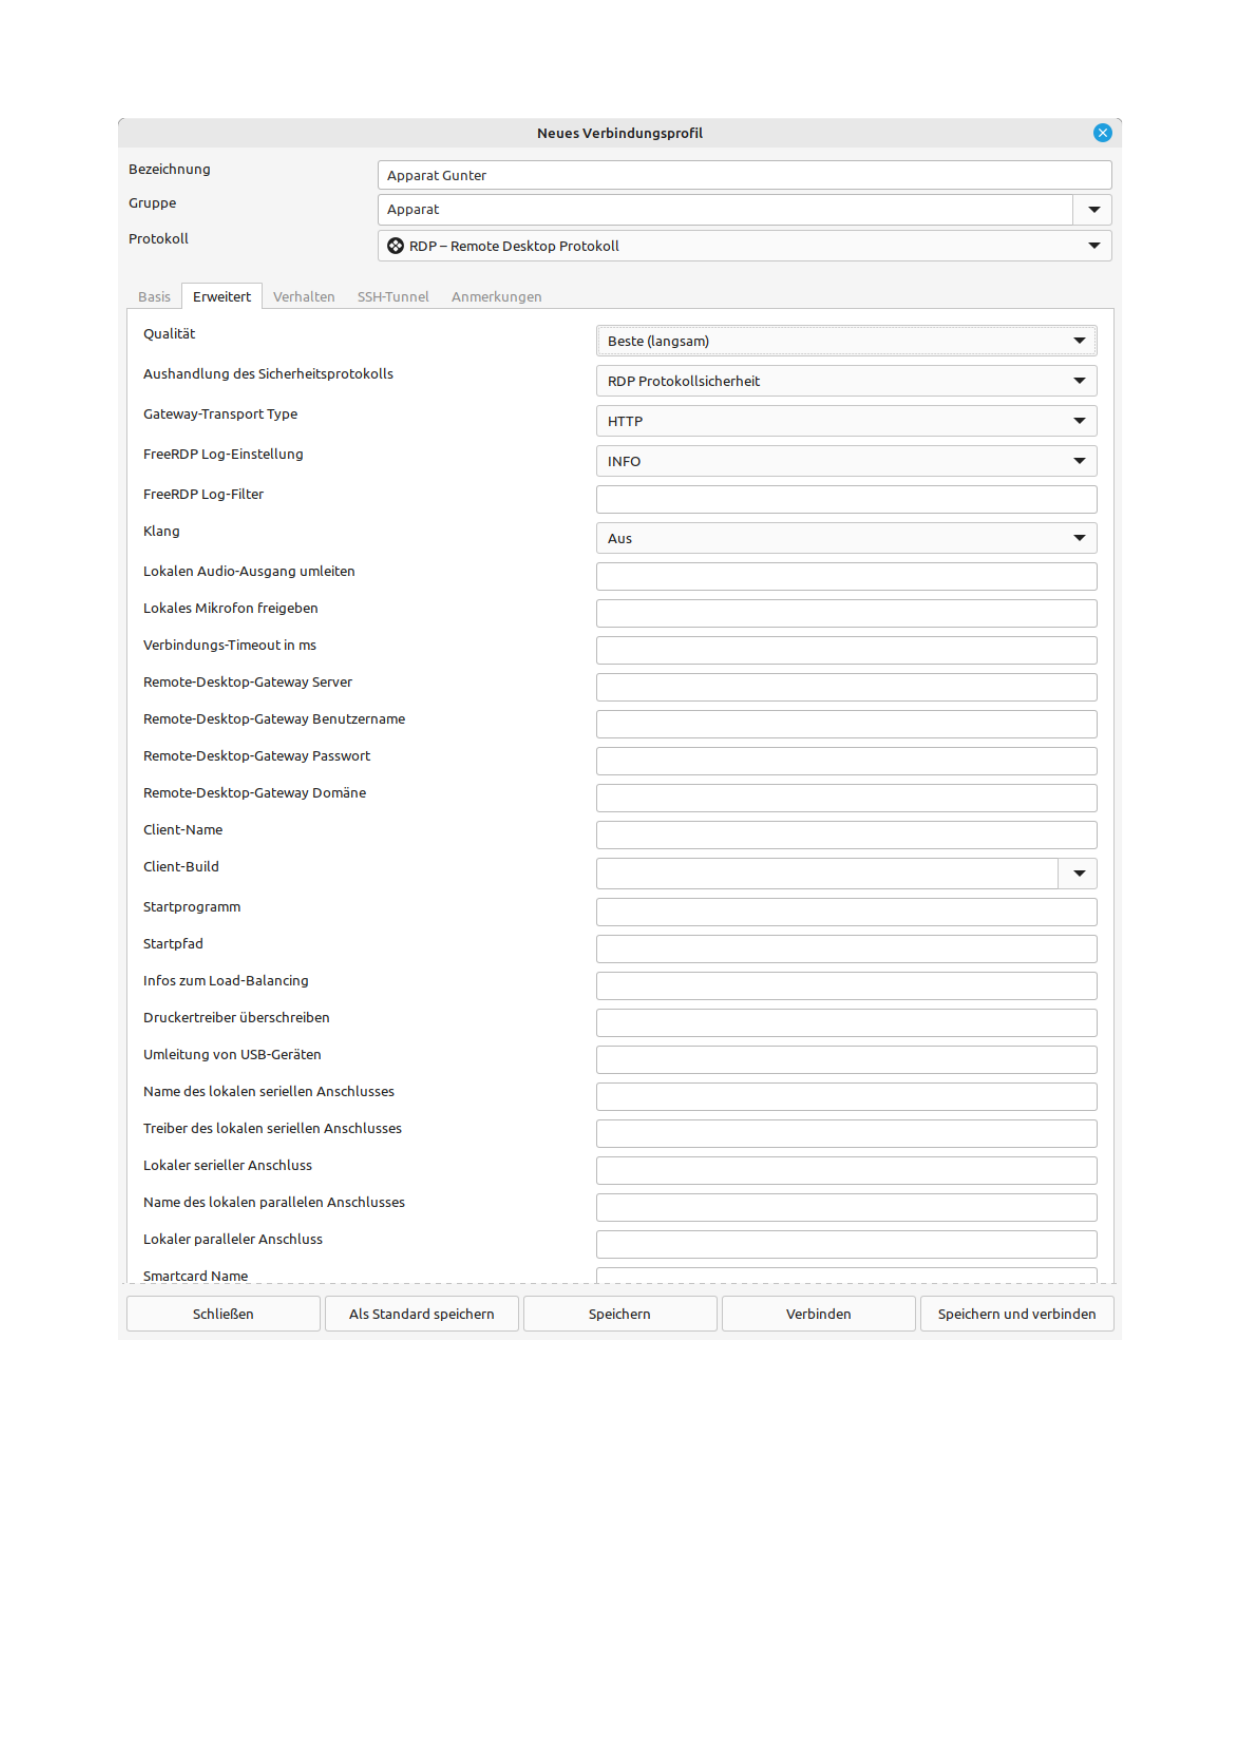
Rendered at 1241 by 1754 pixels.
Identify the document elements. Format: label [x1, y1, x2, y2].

picture [118, 118, 1123, 1340]
